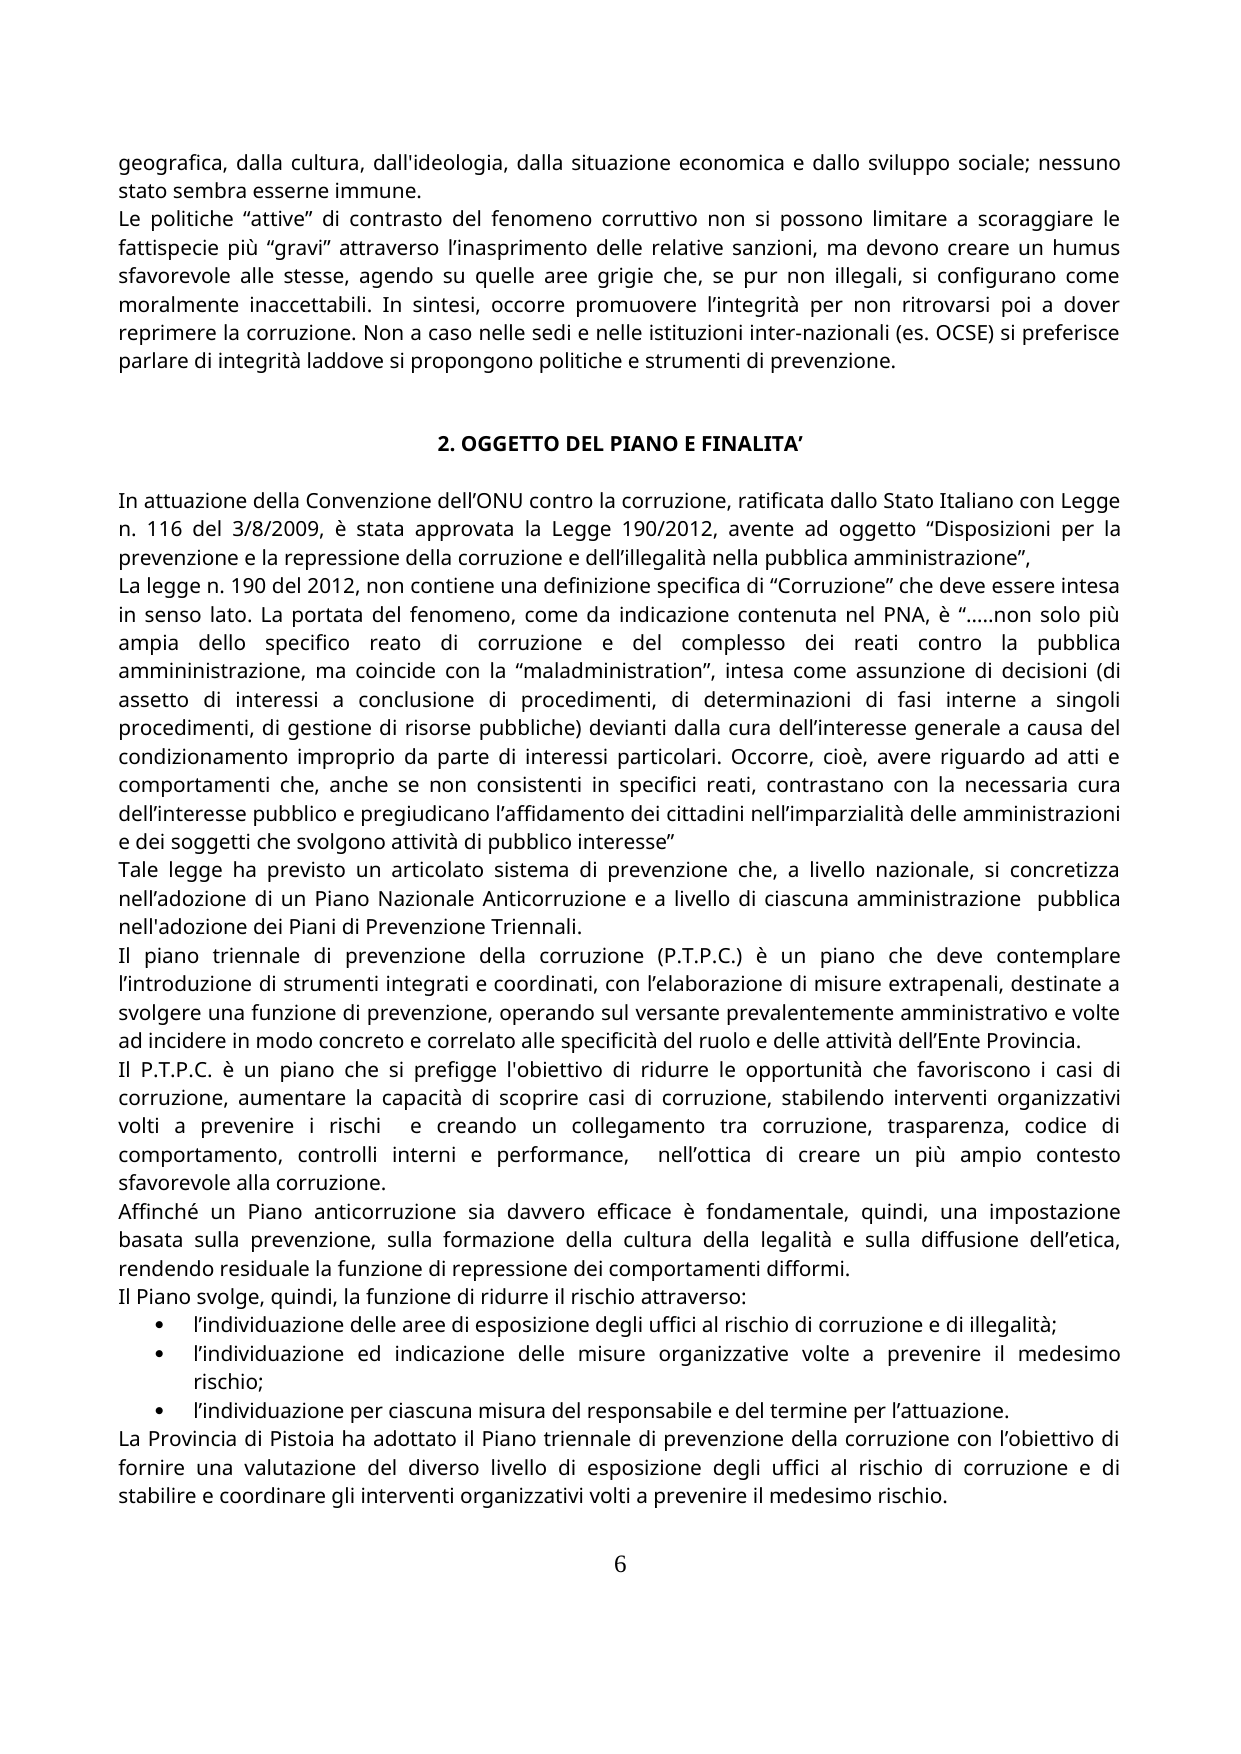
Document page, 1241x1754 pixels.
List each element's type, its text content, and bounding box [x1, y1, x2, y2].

list l’individuazione delle aree di esposizione degli uffici al rischio di corruzione e di illegalità; [156, 1311, 1122, 1339]
list l’individuazione per ciascuna misura del responsabile e del termine per l’attuazione. [156, 1396, 1122, 1424]
text Il P.T.P.C. è un piano che si prefigge l'obiettivo di ridurre le opportunità che favoriscono i casi di corruzione, aumentare la capacità di scoprire casi di corruzione, stabilendo interventi organizzativi volti a prevenire i rischi e creando un collegamento tra corruzione, trasparenza, codice di comportamento, controlli interni e performance, nell’ottica di creare un più ampio contesto sfavorevole alla corruzione. [118, 1055, 1122, 1197]
text Il Piano svolge, quindi, la funzione di ridurre il rischio attraverso: [118, 1282, 1122, 1311]
text Affinché un Piano anticorruzione sia davvero efficace è fondamentale, quindi, una impostazione basata sulla prevenzione, sulla formazione della cultura della legalità e sulla diffusione dell’etica, rendendo residuale la funzione di repressione dei comportamenti difformi. [118, 1197, 1122, 1282]
text geografica, dalla cultura, dall'ideologia, dalla situazione economica e dallo sviluppo sociale; nessuno stato sembra esserne immune. [118, 148, 1122, 204]
text 2. OGGETTO DEL PIANO E FINALITA’ [118, 429, 1122, 457]
text La legge n. 190 del 2012, non contiene una definizione specifica di “Corruzione” che deve essere intesa in senso lato. La portata del fenomeno, come da indicazione contenuta nel PNA, è “…..non solo più ampia dello specifico reato di corruzione e del complesso dei reati contro la pubblica ammininistrazione, ma coincide con la “maladministration”, intesa come assunzione di decisioni (di assetto di interessi a conclusione di procedimenti, di determinazioni di fasi interne a singoli procedimenti, di gestione di risorse pubbliche) devianti dalla cura dell’interesse generale a causa del condizionamento improprio da parte di interessi particolari. Occorre, cioè, avere riguardo ad atti e comportamenti che, anche se non consistenti in specifici reati, contrastano con la necessaria cura dell’interesse pubblico e pregiudicano l’affidamento dei cittadini nell’imparzialità delle amministrazioni e dei soggetti che svolgono attività di pubblico interesse” [118, 571, 1122, 856]
text In attuazione della Convenzione dell’ONU contro la corruzione, ratificata dallo Stato Italiano con Legge n. 116 del 3/8/2009, è stata approvata la Legge 190/2012, avente ad oggetto “Disposizioni per la prevenzione e la repressione della corruzione e dell’illegalità nella pubblica amministrazione”, [118, 486, 1122, 571]
text Tale legge ha previsto un articolato sistema di prevenzione che, a livello nazionale, si concretizza nell’adozione di un Piano Nazionale Anticorruzione e a livello di ciascuna amministrazione pubblica nell'adozione dei Piani di Prevenzione Triennali. [118, 856, 1122, 941]
text Il piano triennale di prevenzione della corruzione (P.T.P.C.) è un piano che deve contemplare l’introduzione di strumenti integrati e coordinati, con l’elaborazione di misure extrapenali, destinate a svolgere una funzione di prevenzione, operando sul versante prevalentemente amministrativo e volte ad incidere in modo concreto e correlato alle specificità del ruolo e delle attività dell’Ente Provincia. [118, 941, 1122, 1055]
text Le politiche “attive” di contrasto del fenomeno corruttivo non si possono limitare a scoraggiare le fattispecie più “gravi” attraverso l’inasprimento delle relative sanzioni, ma devono creare un humus sfavorevole alle stesse, agendo su quelle aree grigie che, se pur non illegali, si configurano come moralmente inaccettabili. In sintesi, occorre promuovere l’integrità per non ritrovarsi poi a dover reprimere la corruzione. Non a caso nelle sedi e nelle istituzioni inter-nazionali (es. OCSE) si preferisce parlare di integrità laddove si propongono politiche e strumenti di prevenzione. [118, 204, 1122, 375]
list l’individuazione ed indicazione delle misure organizzative volte a prevenire il medesimo rischio; [156, 1339, 1122, 1396]
text La Provincia di Pistoia ha adottato il Piano triennale di prevenzione della corruzione con l’obiettivo di fornire una valutazione del diverso livello di esposizione degli uffici al rischio di corruzione e di stabilire e coordinare gli interventi organizzativi volti a prevenire il medesimo rischio. [118, 1424, 1122, 1510]
